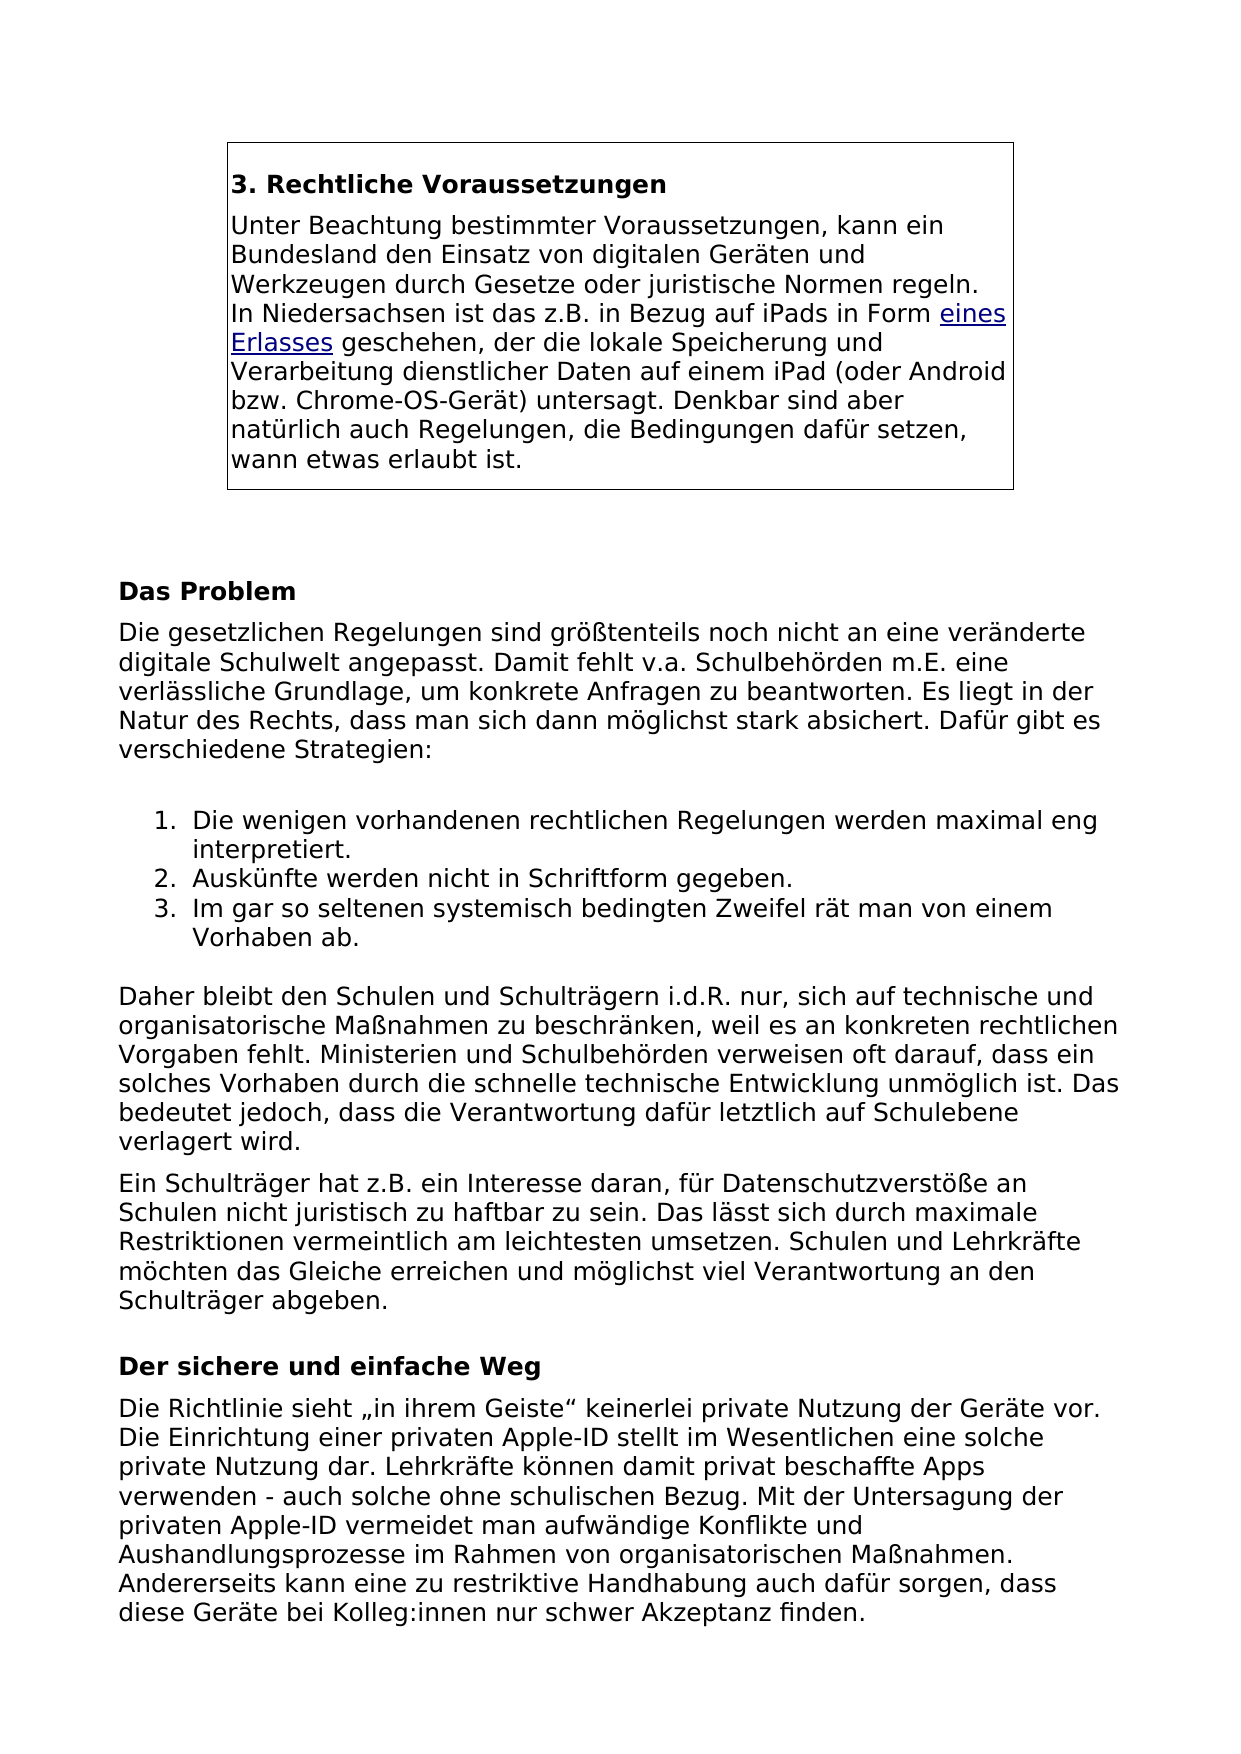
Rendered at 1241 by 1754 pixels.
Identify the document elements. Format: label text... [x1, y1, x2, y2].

text Ein Schulträger hat z.B. ein Interesse daran, für Datenschutzverstöße an Schulen nicht juristisch zu haftbar zu sein. Das lässt sich durch maximale Restriktionen vermeintlich am leichtesten umsetzen. Schulen und Lehrkräfte möchten das Gleiche erreichen und möglichst viel Verantwortung an den Schulträger abgeben. [118, 1169, 1122, 1315]
text Daher bleibt den Schulen und Schulträgern i.d.R. nur, sich auf technische und organisatorische Maßnahmen zu beschränken, weil es an konkreten rechtlichen Vorgaben fehlt. Ministerien und Schulbehörden verweisen oft darauf, dass ein solches Vorhaben durch die schnelle technische Entwicklung unmöglich ist. Das bedeutet jedoch, dass die Verantwortung dafür letztlich auf Schulebene verlagert wird. [118, 982, 1122, 1157]
table_header 3. Rechtliche Voraussetzungen Unter Beachtung bestimmter Voraussetzungen, kann ein Bundesland den Einsatz von digitalen Geräten und Werkzeugen durch Gesetze oder juristische Normen regeln. In Niedersachsen ist das z.B. in Bezug auf iPads in Form eines Erlasses geschehen, der die lokale Speicherung und Verarbeitung dienstlicher Daten auf einem iPad (oder Android bzw. Chrome-OS-Gerät) untersagt. Denkbar sind aber natürlich auch Regelungen, die Bedingungen dafür setzen, wann etwas erlaubt ist. [228, 143, 1013, 489]
subtitle Der sichere und einfache Weg [118, 1352, 1122, 1382]
subtitle Das Problem [118, 577, 1122, 606]
text Die Richtlinie sieht „in ihrem Geiste“ keinerlei private Nutzung der Geräte vor. Die Einrichtung einer privaten Apple-ID stellt im Wesentlichen eine solche private Nutzung dar. Lehrkräfte können damit privat beschaffte Apps verwenden - auch solche ohne schulischen Bezug. Mit der Untersagung der privaten Apple-ID vermeidet man aufwändige Konflikte und Aushandlungsprozesse im Rahmen von organisatorischen Maßnahmen. Andererseits kann eine zu restriktive Handhabung auch dafür sorgen, dass diese Geräte bei Kolleg:innen nur schwer Akzeptanz finden. [118, 1394, 1122, 1627]
list Auskünfte werden nicht in Schriftform gegeben. [177, 865, 1122, 894]
list Die wenigen vorhandenen rechtlichen Regelungen werden maximal eng interpretiert. [177, 806, 1122, 865]
text Die gesetzlichen Regelungen sind größtenteils noch nicht an eine veränderte digitale Schulwelt angepasst. Damit fehlt v.a. Schulbehörden m.E. eine verlässliche Grundlage, um konkrete Anfragen zu beantworten. Es liegt in der Natur des Rechts, dass man sich dann möglichst stark absichert. Dafür gibt es verschiedene Strategien: [118, 618, 1122, 764]
list Im gar so seltenen systemisch bedingten Zweifel rät man von einem Vorhaben ab. [177, 894, 1122, 952]
